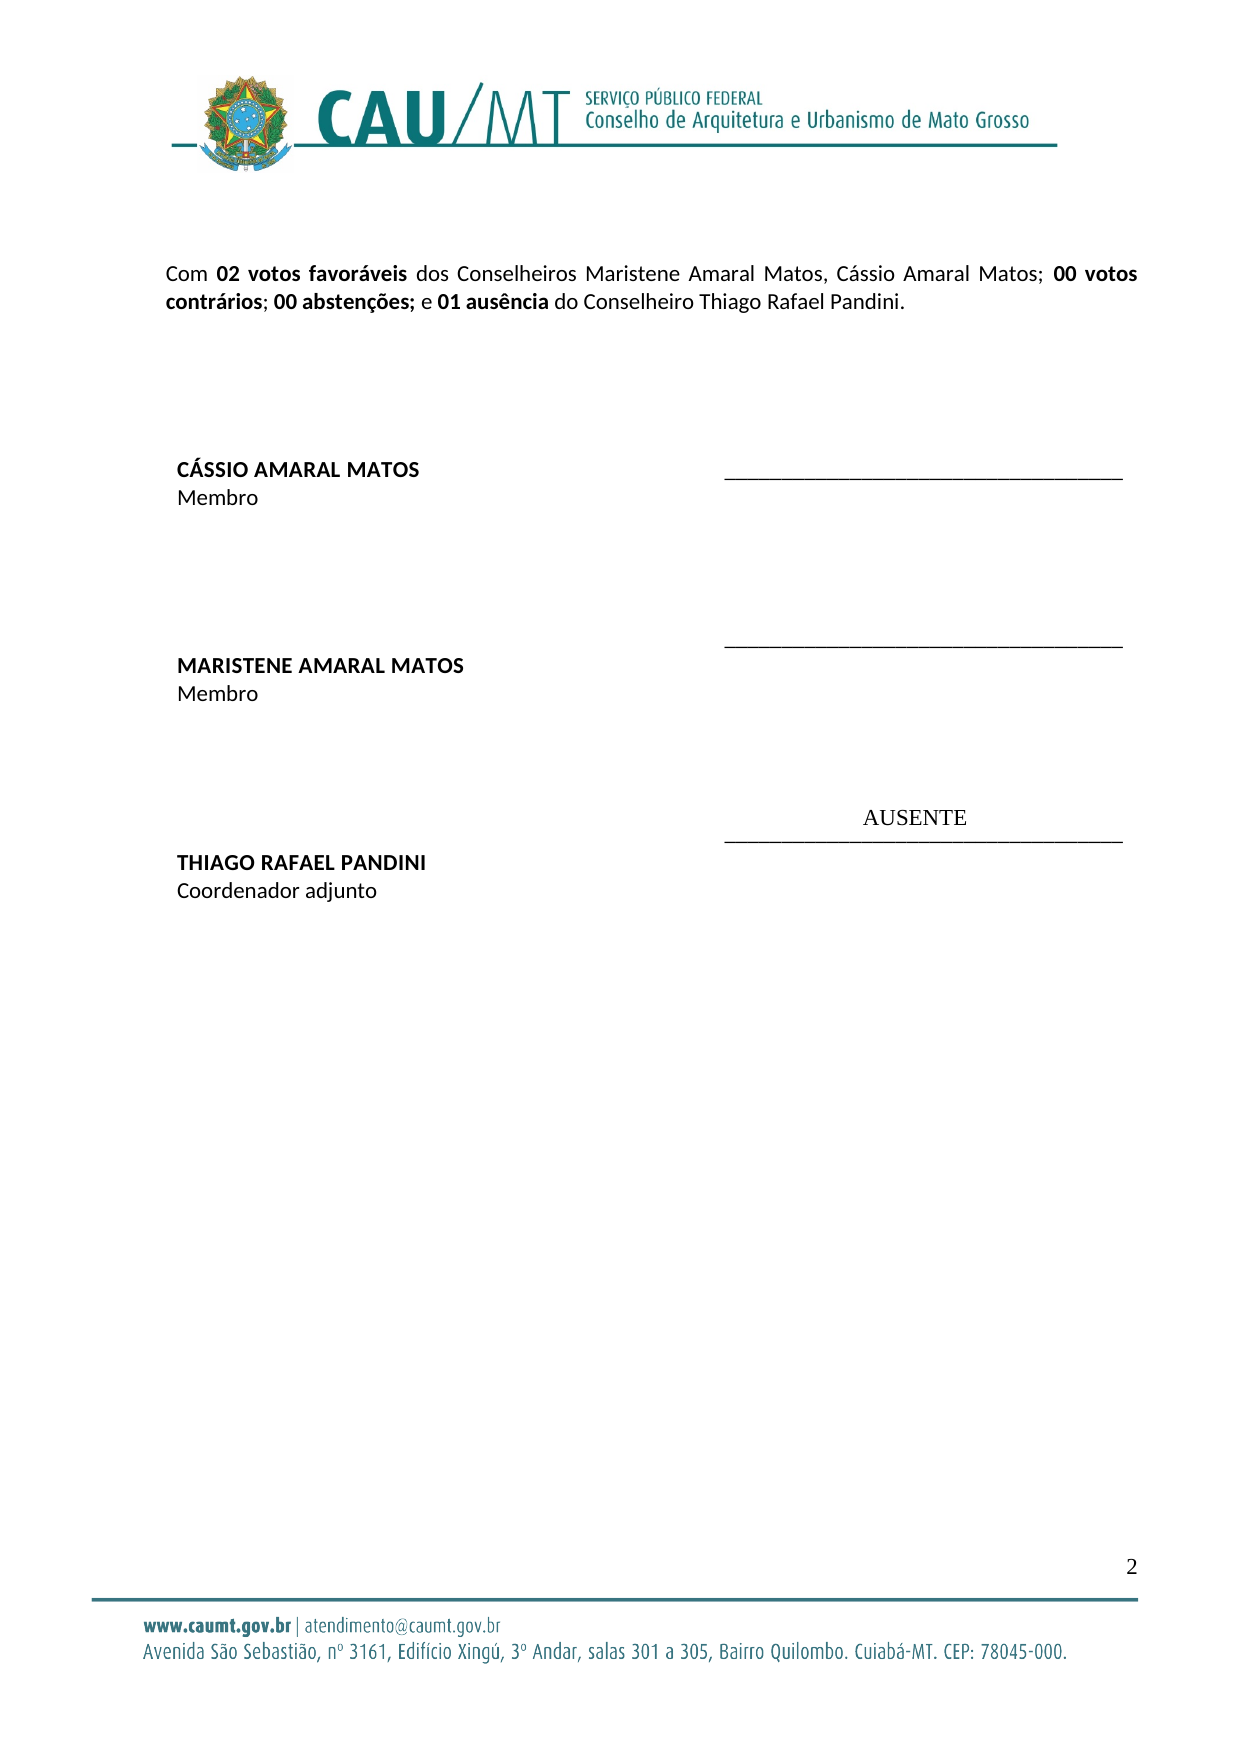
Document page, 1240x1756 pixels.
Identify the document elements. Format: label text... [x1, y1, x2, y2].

table_header cássio amaral matos Membro maristene amaral matos Membro Thiago Rafael Pandini Coordenador adjunto [92, 455, 639, 960]
table_header ___________________________________ ___________________________________ ___________________________________ [639, 455, 1137, 1026]
text Com 02 votos favoráveis dos Conselheiros Maristene Amaral Matos, Cássio Amaral Matos; 00 votos contrários; 00 abstenções; e 01 ausência do Conselheiro Thiago Rafael Pandini. [166, 259, 1137, 315]
